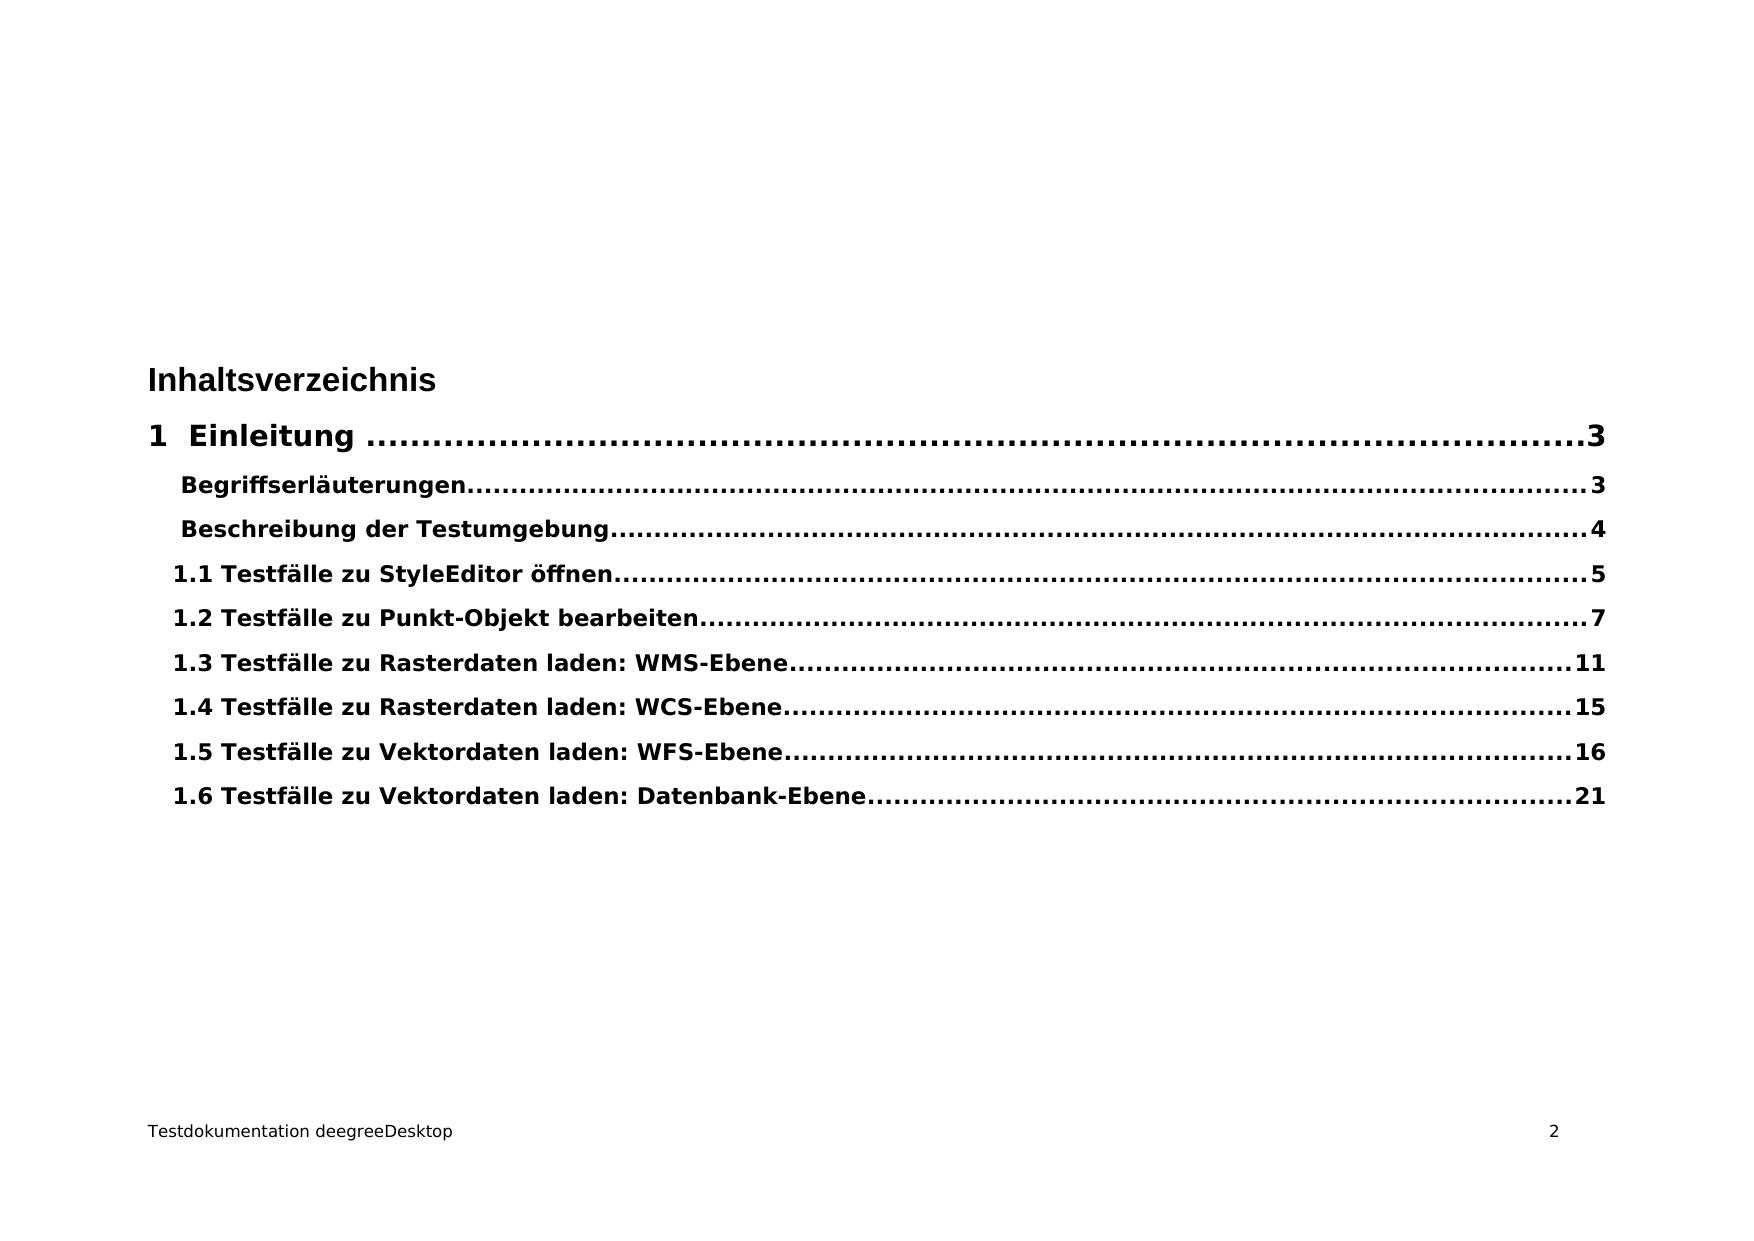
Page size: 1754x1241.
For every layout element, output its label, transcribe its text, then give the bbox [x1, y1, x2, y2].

text 1.6 Testfälle zu Vektordaten laden: Datenbank-Ebene 21 [172, 783, 1606, 810]
text 1.3 Testfälle zu Rasterdaten laden: WMS-Ebene 11 [172, 650, 1606, 677]
text Beschreibung der Testumgebung 4 [172, 517, 1606, 543]
text 1.2 Testfälle zu Punkt-Objekt bearbeiten 7 [172, 606, 1606, 632]
text 1.4 Testfälle zu Rasterdaten laden: WCS-Ebene 15 [172, 694, 1606, 721]
text Begriffserläuterungen 3 [172, 472, 1606, 499]
subtitle Inhaltsverzeichnis [148, 362, 1606, 399]
text 1.5 Testfälle zu Vektordaten laden: WFS-Ebene 16 [172, 739, 1606, 766]
text 1 Einleitung 3 [148, 419, 1606, 453]
text 1.1 Testfälle zu StyleEditor öffnen 5 [172, 561, 1606, 588]
